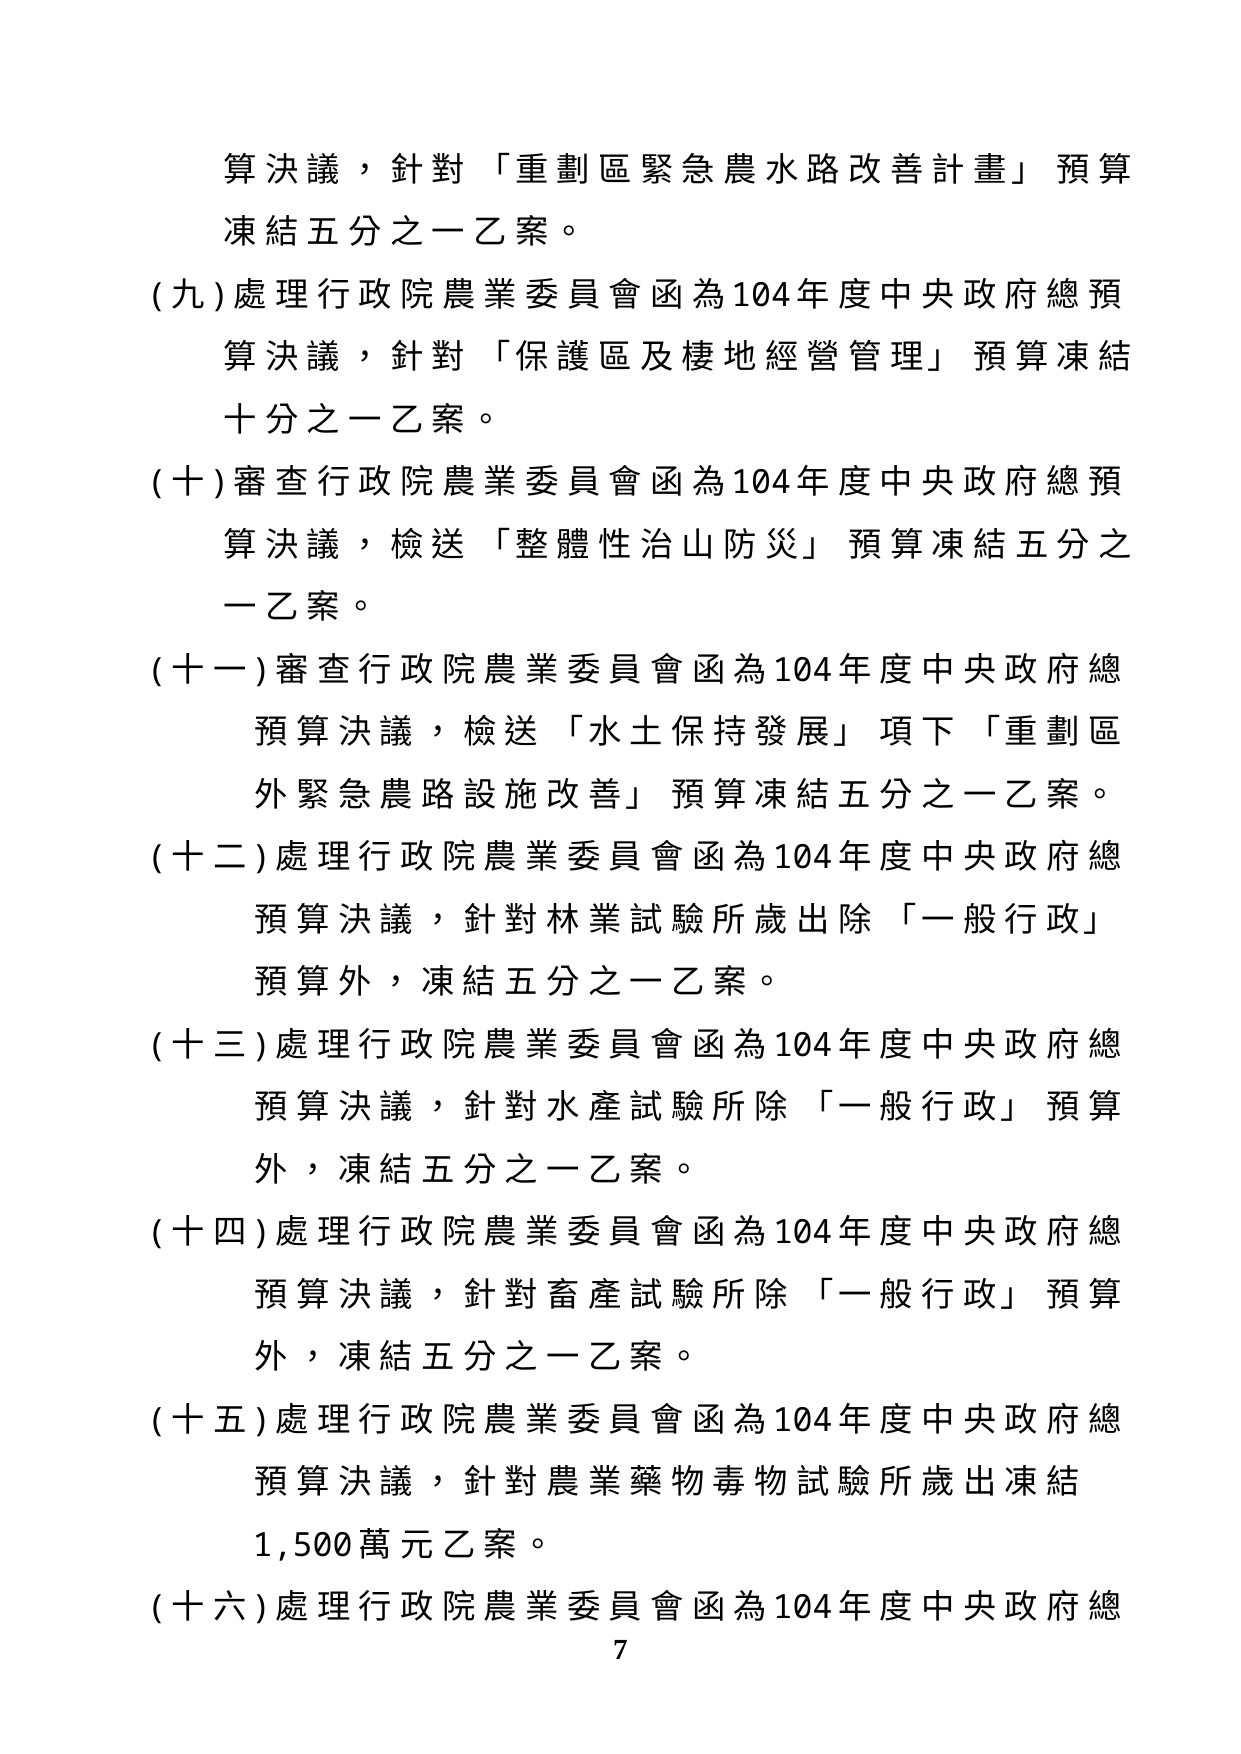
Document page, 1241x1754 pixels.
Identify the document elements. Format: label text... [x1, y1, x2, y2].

text 算決議，針對「重劃區緊急農水路改善計畫」預算凍結五分之一乙案。 [142, 125, 1136, 250]
text (九)處理行政院農業委員會函為104年度中央政府總預算決議，針對「保護區及棲地經營管理」預算凍結十分之一乙案。 [142, 250, 1136, 437]
text (十二)處理行政院農業委員會函為104年度中央政府總預算決議，針對林業試驗所歲出除「一般行政」預算外，凍結五分之一乙案。 [142, 812, 1136, 1000]
text (十六)處理行政院農業委員會函為104年度中央政府總 [142, 1562, 1136, 1625]
text (十)審查行政院農業委員會函為104年度中央政府總預算決議，檢送「整體性治山防災」預算凍結五分之一乙案。 [142, 437, 1136, 625]
text (十一)審查行政院農業委員會函為104年度中央政府總預算決議，檢送「水土保持發展」項下「重劃區外緊急農路設施改善」預算凍結五分之一乙案。 [142, 625, 1136, 812]
text (十五)處理行政院農業委員會函為104年度中央政府總預算決議，針對農業藥物毒物試驗所歲出凍結1,500萬元乙案。 [142, 1375, 1136, 1562]
text (十三)處理行政院農業委員會函為104年度中央政府總預算決議，針對水產試驗所除「一般行政」預算外，凍結五分之一乙案。 [142, 1000, 1136, 1187]
text (十四)處理行政院農業委員會函為104年度中央政府總預算決議，針對畜產試驗所除「一般行政」預算外，凍結五分之一乙案。 [142, 1187, 1136, 1375]
